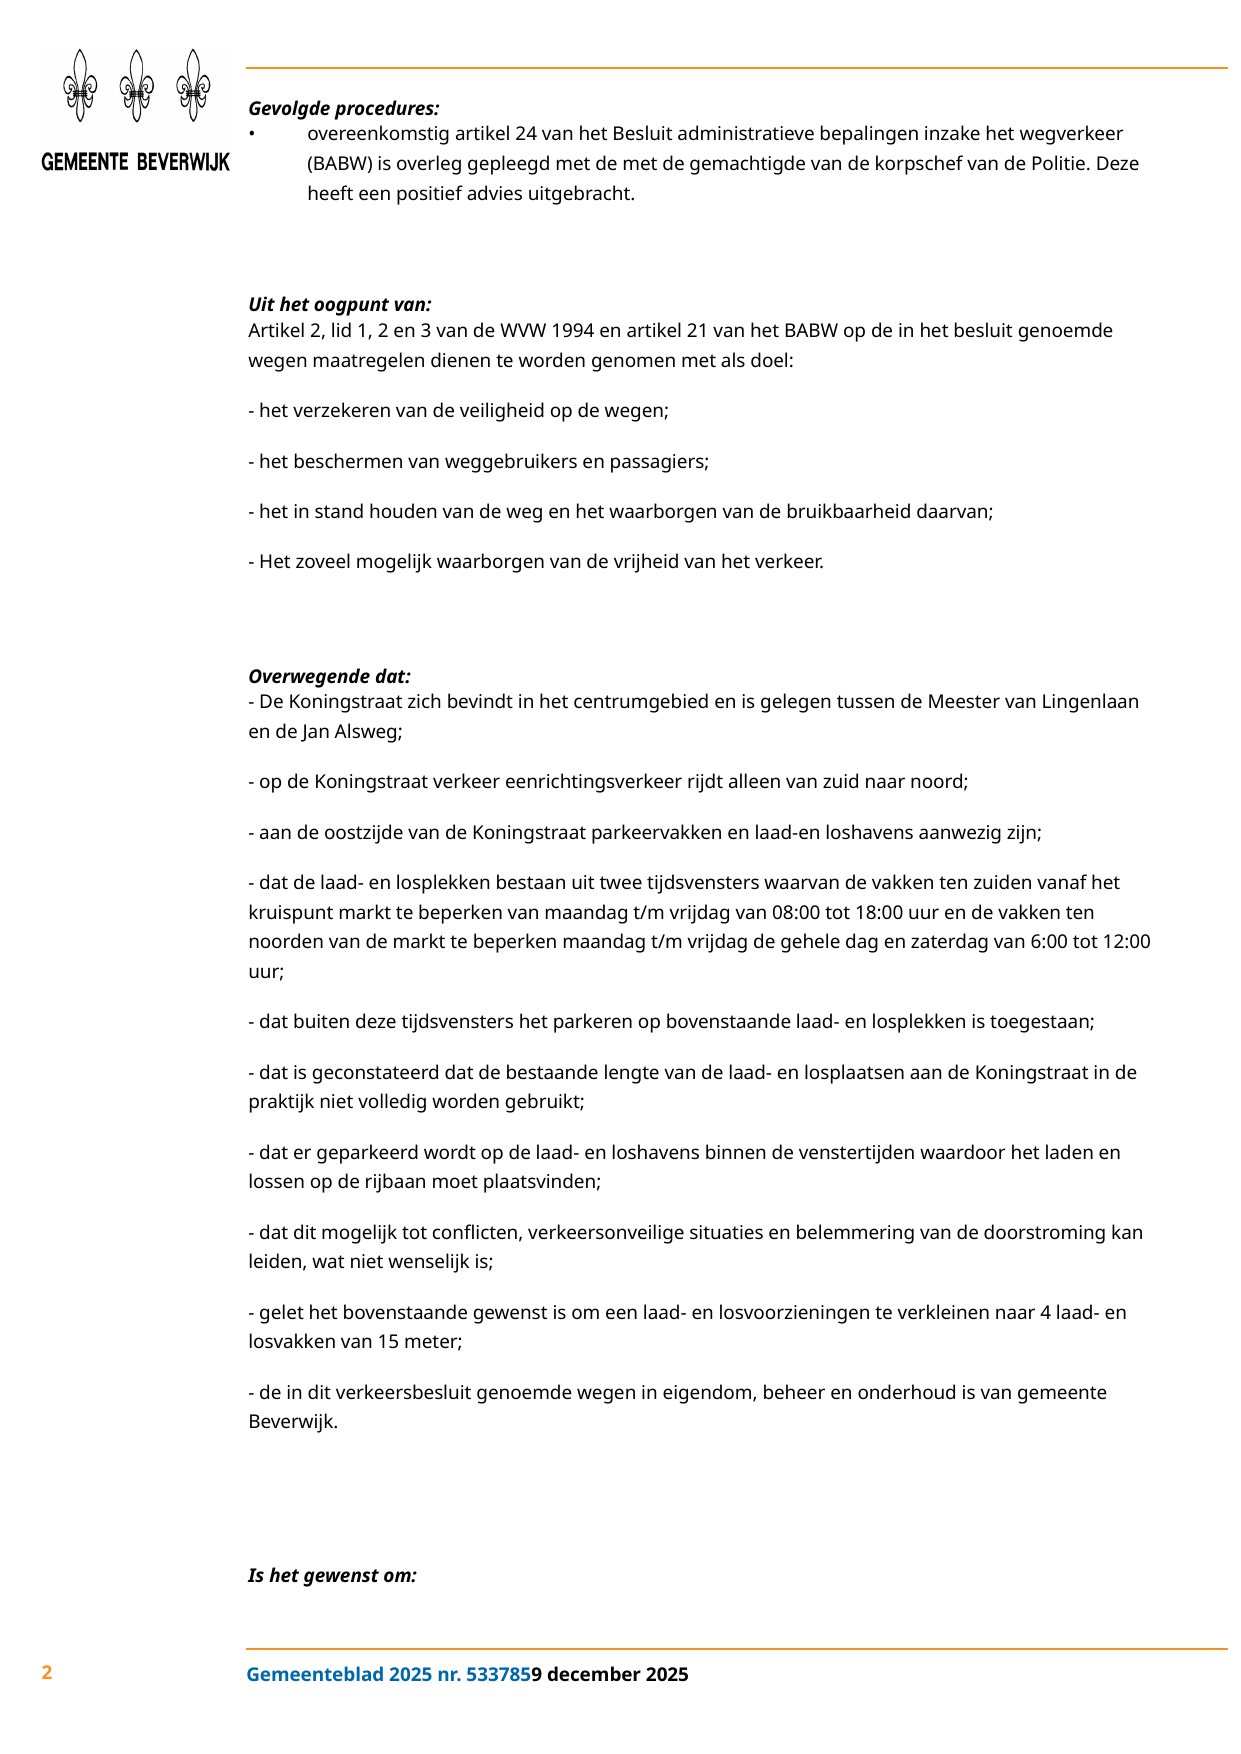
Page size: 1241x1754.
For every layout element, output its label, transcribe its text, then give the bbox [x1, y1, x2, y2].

text - de in dit verkeersbesluit genoemde wegen in eigendom, beheer en onderhoud is van gemeente Beverwijk. [248, 1379, 1152, 1434]
text - dat dit mogelijk tot conflicten, verkeersonveilige situaties en belemmering van de doorstroming kan leiden, wat niet wenselijk is; [248, 1219, 1152, 1274]
text - De Koningstraat zich bevindt in het centrumgebied en is gelegen tussen de Meester van Lingenlaan en de Jan Alsweg; [248, 689, 1152, 744]
text - dat de laad- en losplekken bestaan uit twee tijdsvensters waarvan de vakken ten zuiden vanaf het kruispunt markt te beperken van maandag t/m vrijdag van 08:00 tot 18:00 uur en de vakken ten noorden van de markt te beperken maandag t/m vrijdag de gehele dag en zaterdag van 6:00 tot 12:00 uur; [248, 869, 1152, 984]
text Overwegende dat: [248, 663, 1152, 689]
text Gevolgde procedures: [248, 95, 1152, 121]
text - het verzekeren van de veiligheid op de wegen; [248, 397, 1152, 423]
text - dat buiten deze tijdsvensters het parkeren op bovenstaande laad- en losplekken is toegestaan; [248, 1009, 1152, 1034]
text Artikel 2, lid 1, 2 en 3 van de WVW 1994 en artikel 21 van het BABW op de in het besluit genoemde wegen maatregelen dienen te worden genomen met als doel: [248, 317, 1152, 373]
text - dat is geconstateerd dat de bestaande lengte van de laad- en losplaatsen aan de Koningstraat in de praktijk niet volledig worden gebruikt; [248, 1059, 1152, 1114]
text - aan de oostzijde van de Koningstraat parkeervakken en laad-en loshavens aanwezig zijn; [248, 819, 1152, 845]
text - dat er geparkeerd wordt op de laad- en loshavens binnen de venstertijden waardoor het laden en lossen op de rijbaan moet plaatsvinden; [248, 1139, 1152, 1194]
text - het beschermen van weggebruikers en passagiers; [248, 448, 1152, 473]
text Uit het oogpunt van: [248, 292, 1152, 317]
text Is het gewenst om: [248, 1562, 1152, 1588]
text - Het zoveel mogelijk waarborgen van de vrijheid van het verkeer. [248, 549, 1152, 574]
text - het in stand houden van de weg en het waarborgen van de bruikbaarheid daarvan; [248, 498, 1152, 524]
list overeenkomstig artikel 24 van het Besluit administratieve bepalingen inzake het wegverkeer (BABW) is overleg gepleegd met de met de gemachtigde van de korpschef van de Politie. Deze heeft een positief advies uitgebracht. [248, 121, 1152, 205]
text - gelet het bovenstaande gewenst is om een laad- en losvoorzieningen te verkleinen naar 4 laad- en losvakken van 15 meter; [248, 1299, 1152, 1354]
text - op de Koningstraat verkeer eenrichtingsverkeer rijdt alleen van zuid naar noord; [248, 769, 1152, 794]
picture [41, 47, 231, 172]
